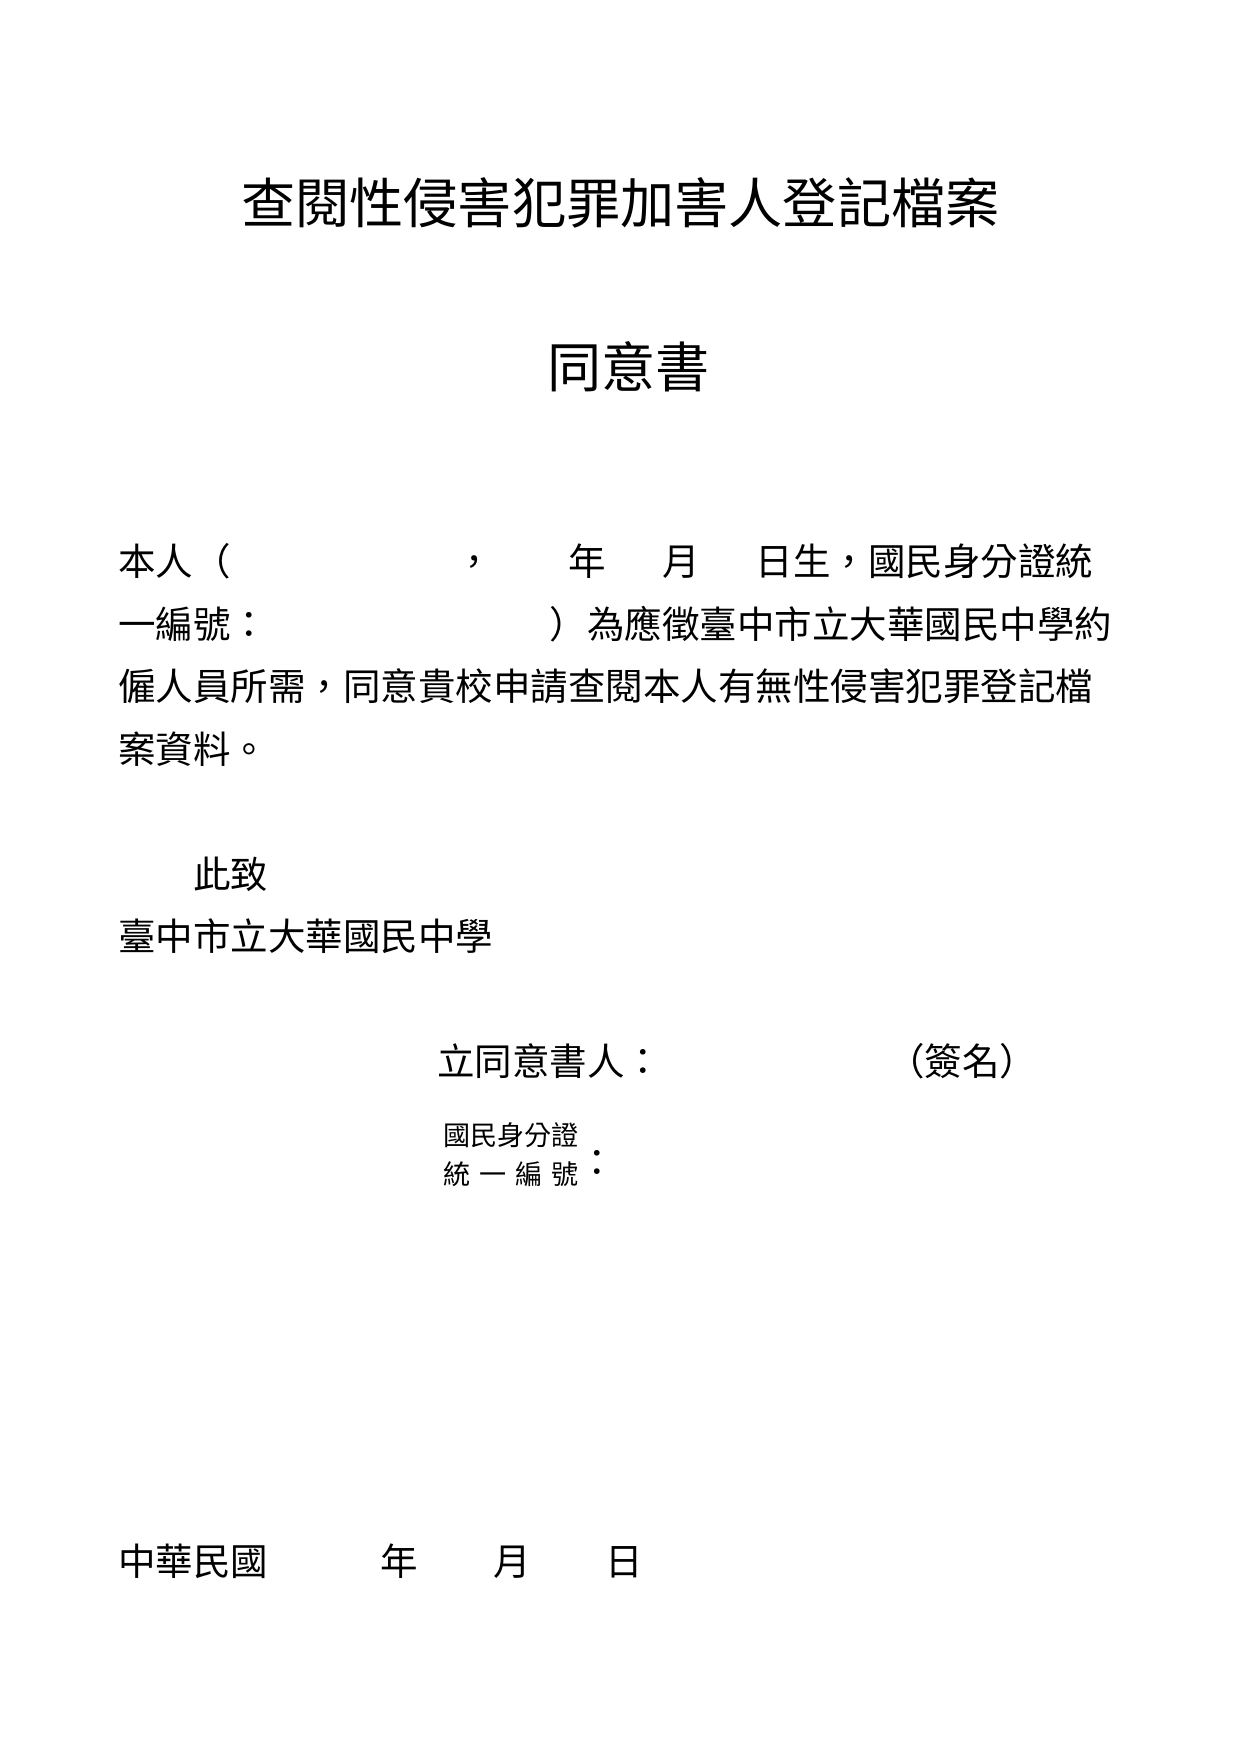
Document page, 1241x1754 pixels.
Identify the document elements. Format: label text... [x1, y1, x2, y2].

text 此致 [118, 830, 1122, 893]
text 中華民國 年 月 日 [118, 1518, 1122, 1580]
text 臺中市立大華國民中學 [118, 893, 1122, 955]
text 本人（ ， 年 月 日生，國民身分證統一編號： ）為應徵臺中市立大華國民中學約僱人員所需，同意貴校申請查閱本人有無性侵害犯罪登記檔案資料。 [118, 518, 1122, 768]
text 立同意書人： （簽名） [118, 1018, 1122, 1080]
text 同意書 [118, 291, 1138, 416]
text 國民身分證統一編號： [118, 1080, 1122, 1205]
text 查閱性侵害犯罪加害人登記檔案 [118, 127, 1122, 252]
